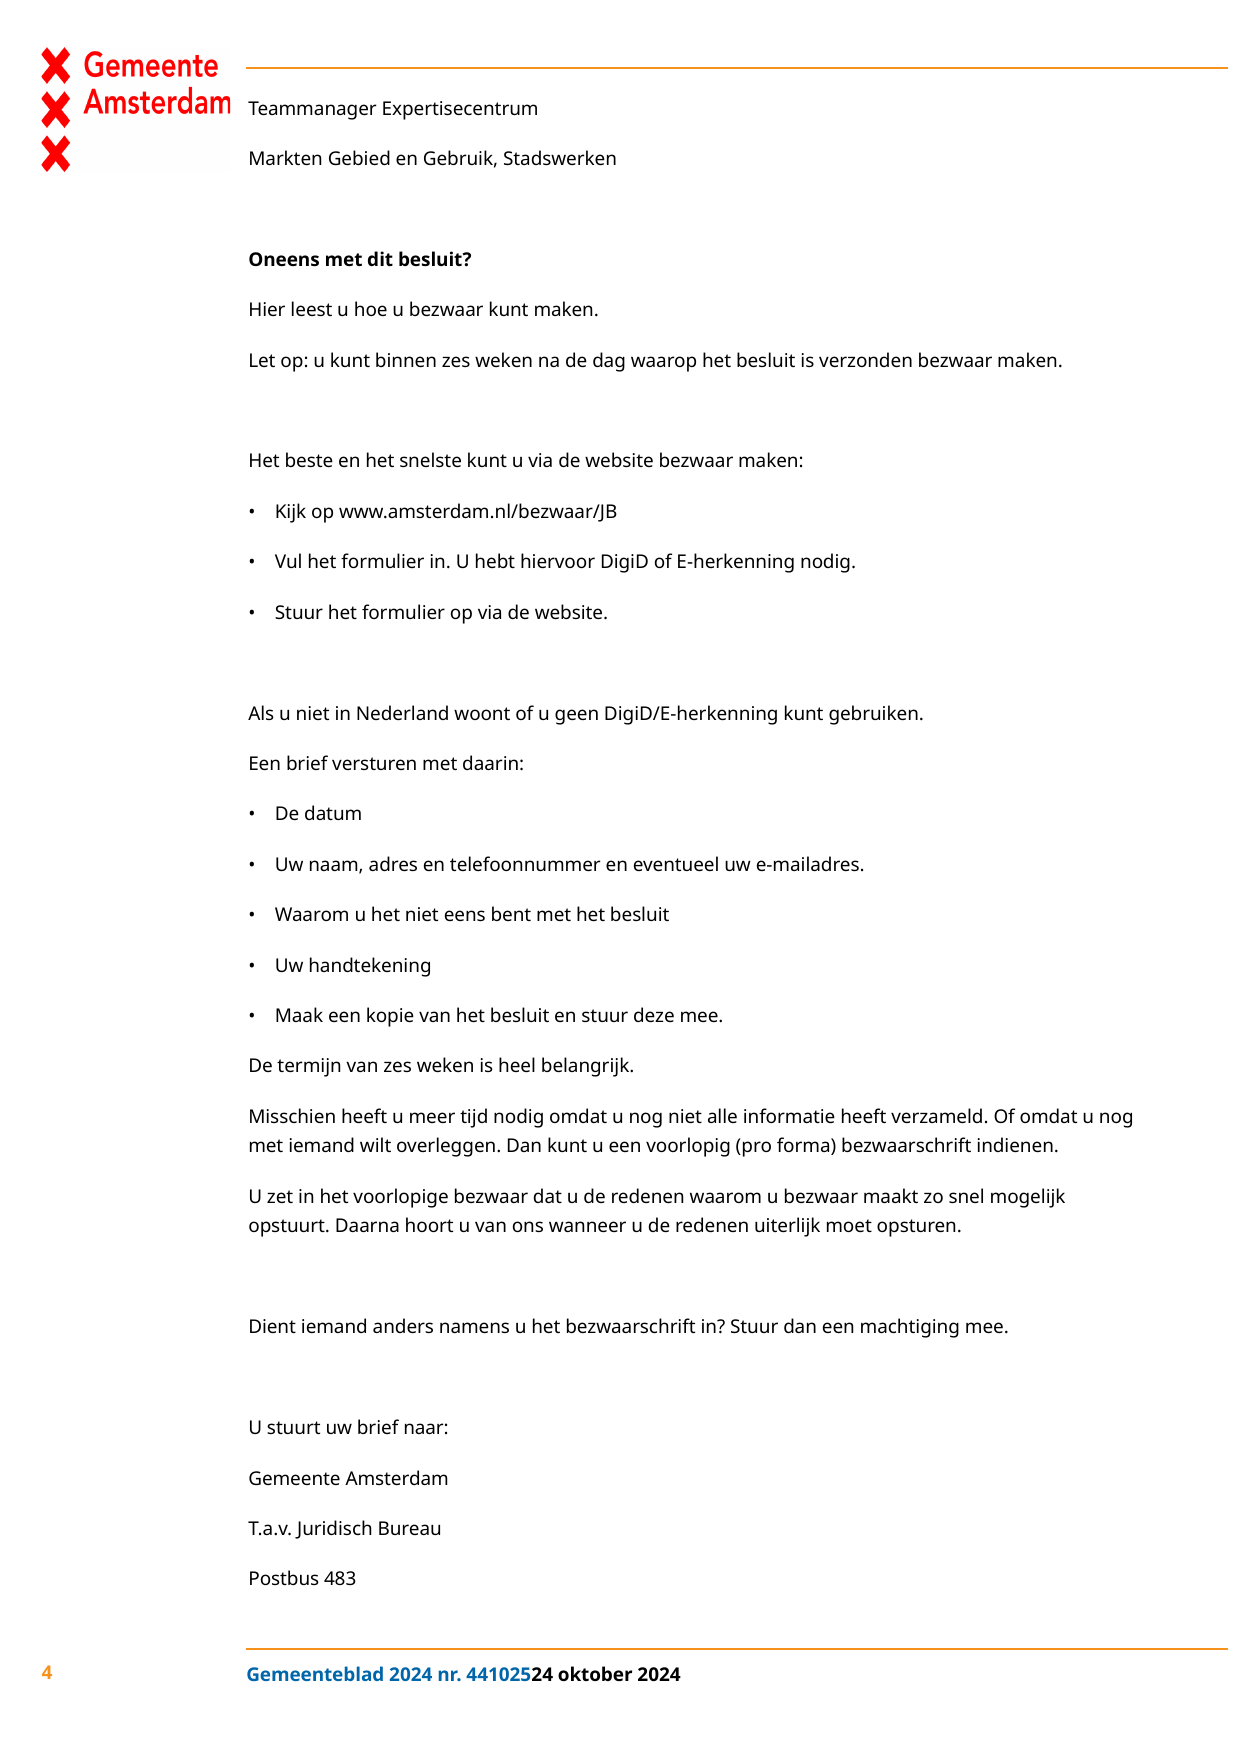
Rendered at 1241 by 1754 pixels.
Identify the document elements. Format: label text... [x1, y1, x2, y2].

text • Uw handtekening [248, 952, 1152, 978]
text Als u niet in Nederland woont of u geen DigiD/E-herkenning kunt gebruiken. [248, 700, 1152, 726]
picture [41, 47, 231, 172]
text • Waarom u het niet eens bent met het besluit [248, 901, 1152, 927]
text Het beste en het snelste kunt u via de website bezwaar maken: [248, 448, 1152, 473]
text • Vul het formulier in. U hebt hiervoor DigiD of E-herkenning nodig. [248, 548, 1152, 574]
text Misschien heeft u meer tijd nodig omdat u nog niet alle informatie heeft verzameld. Of omdat u nog met iemand wilt overleggen. Dan kunt u een voorlopig (pro forma) bezwaarschrift indienen. [248, 1103, 1152, 1158]
text Een brief versturen met daarin: [248, 750, 1152, 776]
text • Kijk op www.amsterdam.nl/bezwaar/JB [248, 498, 1152, 524]
text Gemeente Amsterdam [248, 1465, 1152, 1491]
text • Stuur het formulier op via de website. [248, 599, 1152, 625]
text Markten Gebied en Gebruik, Stadswerken [248, 145, 1152, 171]
text Hier leest u hoe u bezwaar kunt maken. [248, 296, 1152, 322]
text • De datum [248, 801, 1152, 826]
text Dient iemand anders namens u het bezwaarschrift in? Stuur dan een machtiging mee. [248, 1313, 1152, 1339]
text U zet in het voorlopige bezwaar dat u de redenen waarom u bezwaar maakt zo snel mogelijk opstuurt. Daarna hoort u van ons wanneer u de redenen uiterlijk moet opsturen. [248, 1183, 1152, 1238]
text Postbus 483 [248, 1566, 1152, 1591]
text Oneens met dit besluit? [248, 246, 1152, 272]
text U stuurt uw brief naar: [248, 1414, 1152, 1440]
text • Maak een kopie van het besluit en stuur deze mee. [248, 1002, 1152, 1028]
text Let op: u kunt binnen zes weken na de dag waarop het besluit is verzonden bezwaar maken. [248, 347, 1152, 373]
text • Uw naam, adres en telefoonnummer en eventueel uw e-mailadres. [248, 851, 1152, 877]
text T.a.v. Juridisch Bureau [248, 1515, 1152, 1541]
text Teammanager Expertisecentrum [248, 95, 1152, 121]
text De termijn van zes weken is heel belangrijk. [248, 1053, 1152, 1078]
